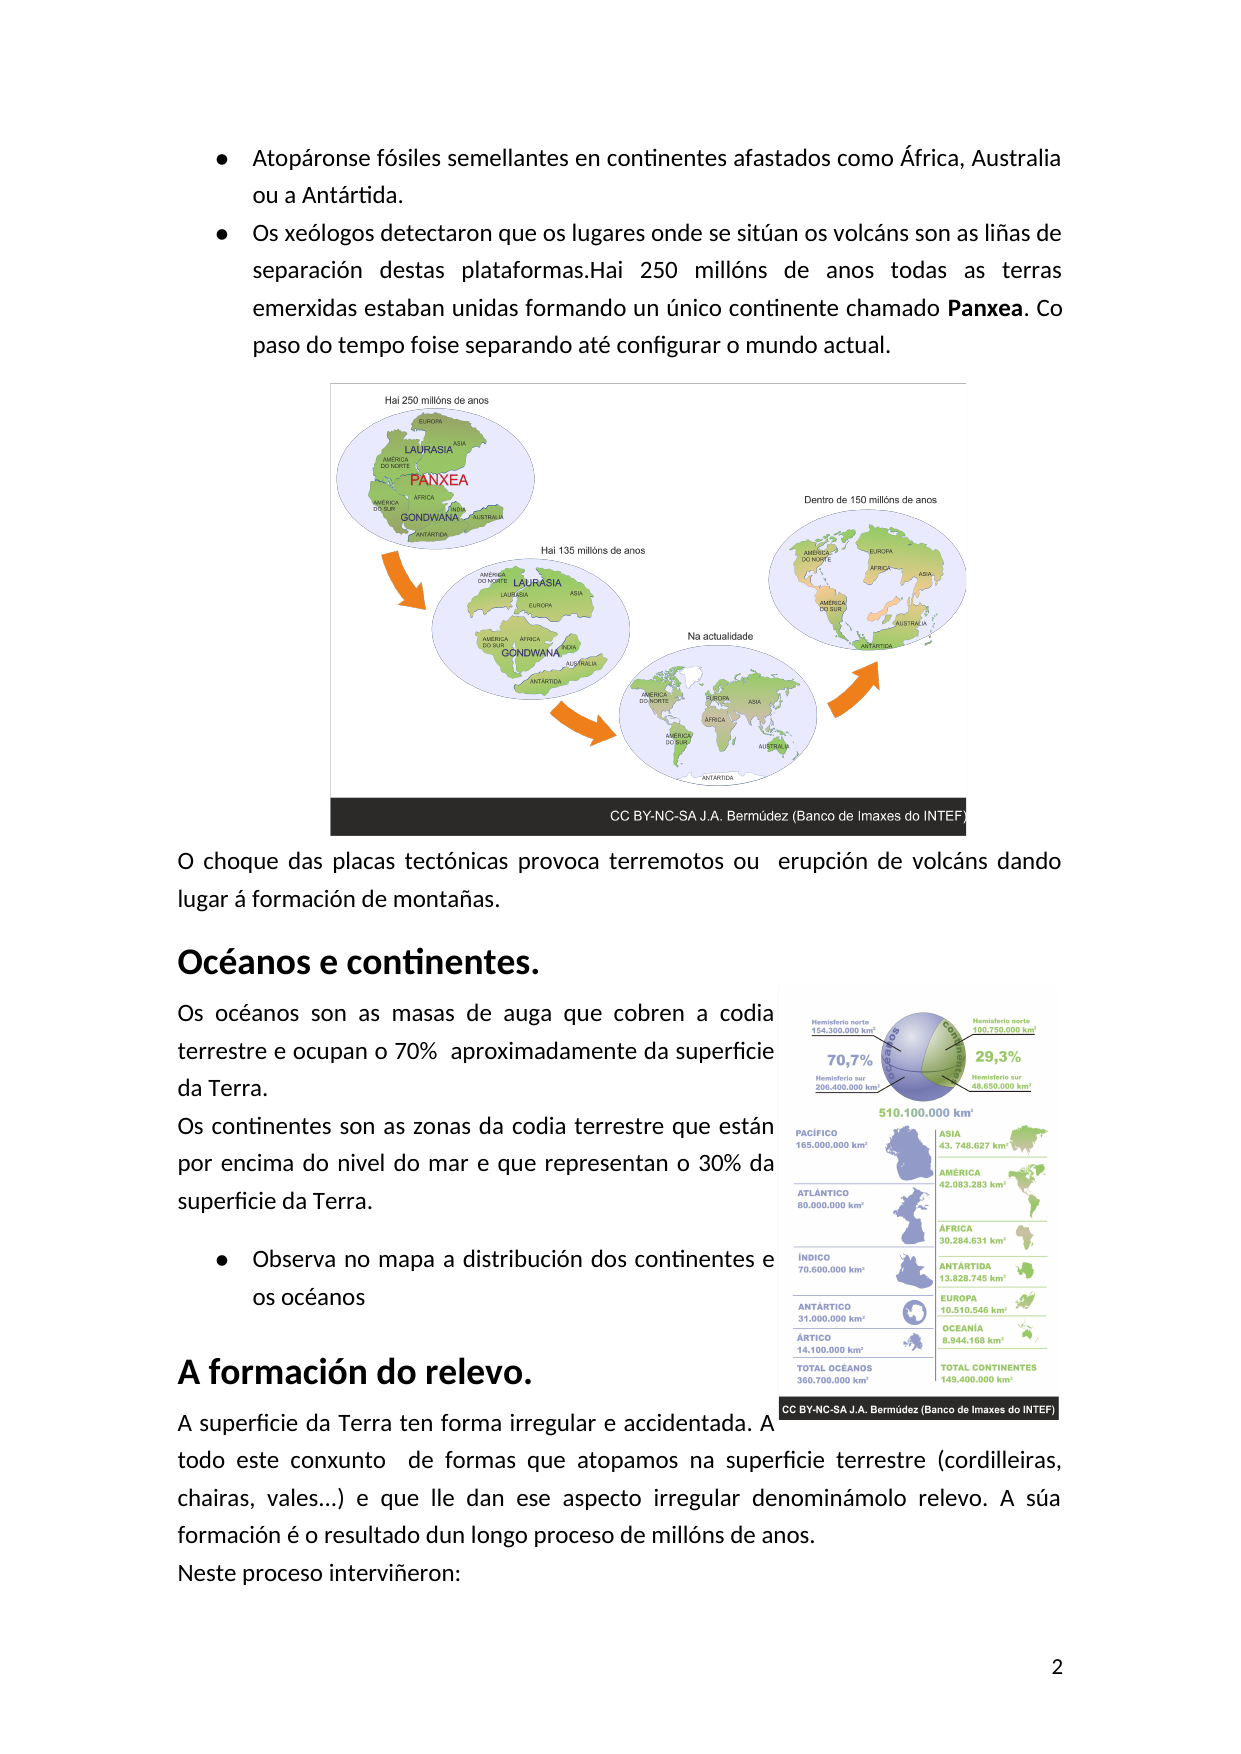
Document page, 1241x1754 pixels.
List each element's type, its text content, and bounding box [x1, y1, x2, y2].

subtitle A formación do relevo. [177, 1356, 778, 1393]
list Atopáronse fósiles semellantes en continentes afastados como África, Australia ou a Antártida. [215, 148, 1063, 210]
picture [778, 985, 1062, 1420]
text O choque das placas tectónicas provoca terremotos ou erupción de volcáns dando lugar á formación de montañas. [177, 373, 1063, 913]
text A superficie da Terra ten forma irregular e accidentada. A todo este conxunto de formas que atopamos na superficie terrestre (cordilleiras, chairas, vales...) e que lle dan ese aspecto irregular denominámolo relevo. A súa formación é o resultado dun longo proceso de millóns de anos. [177, 1412, 1063, 1550]
subtitle Océanos e continentes. [177, 947, 1063, 984]
list Os xeólogos detectaron que os lugares onde se sitúan os volcáns son as liñas de separación destas plataformas.Hai 250 millóns de anos todas as terras emerxidas estaban unidas formando un único continente chamado Panxea. Co paso do tempo foise separando até configurar o mundo actual. [215, 223, 1063, 360]
text Neste proceso interviñeron: [177, 1562, 1063, 1587]
text Os océanos son as masas de auga que cobren a codia terrestre e ocupan o 70% aproximadamente da superficie da Terra. [177, 1003, 778, 1103]
list Observa no mapa a distribución dos continentes e os océanos [215, 1249, 778, 1311]
text Os continentes son as zonas da codia terrestre que están por encima do nivel do mar e que representan o 30% da superficie da Terra. [177, 1115, 778, 1215]
picture [330, 383, 967, 836]
